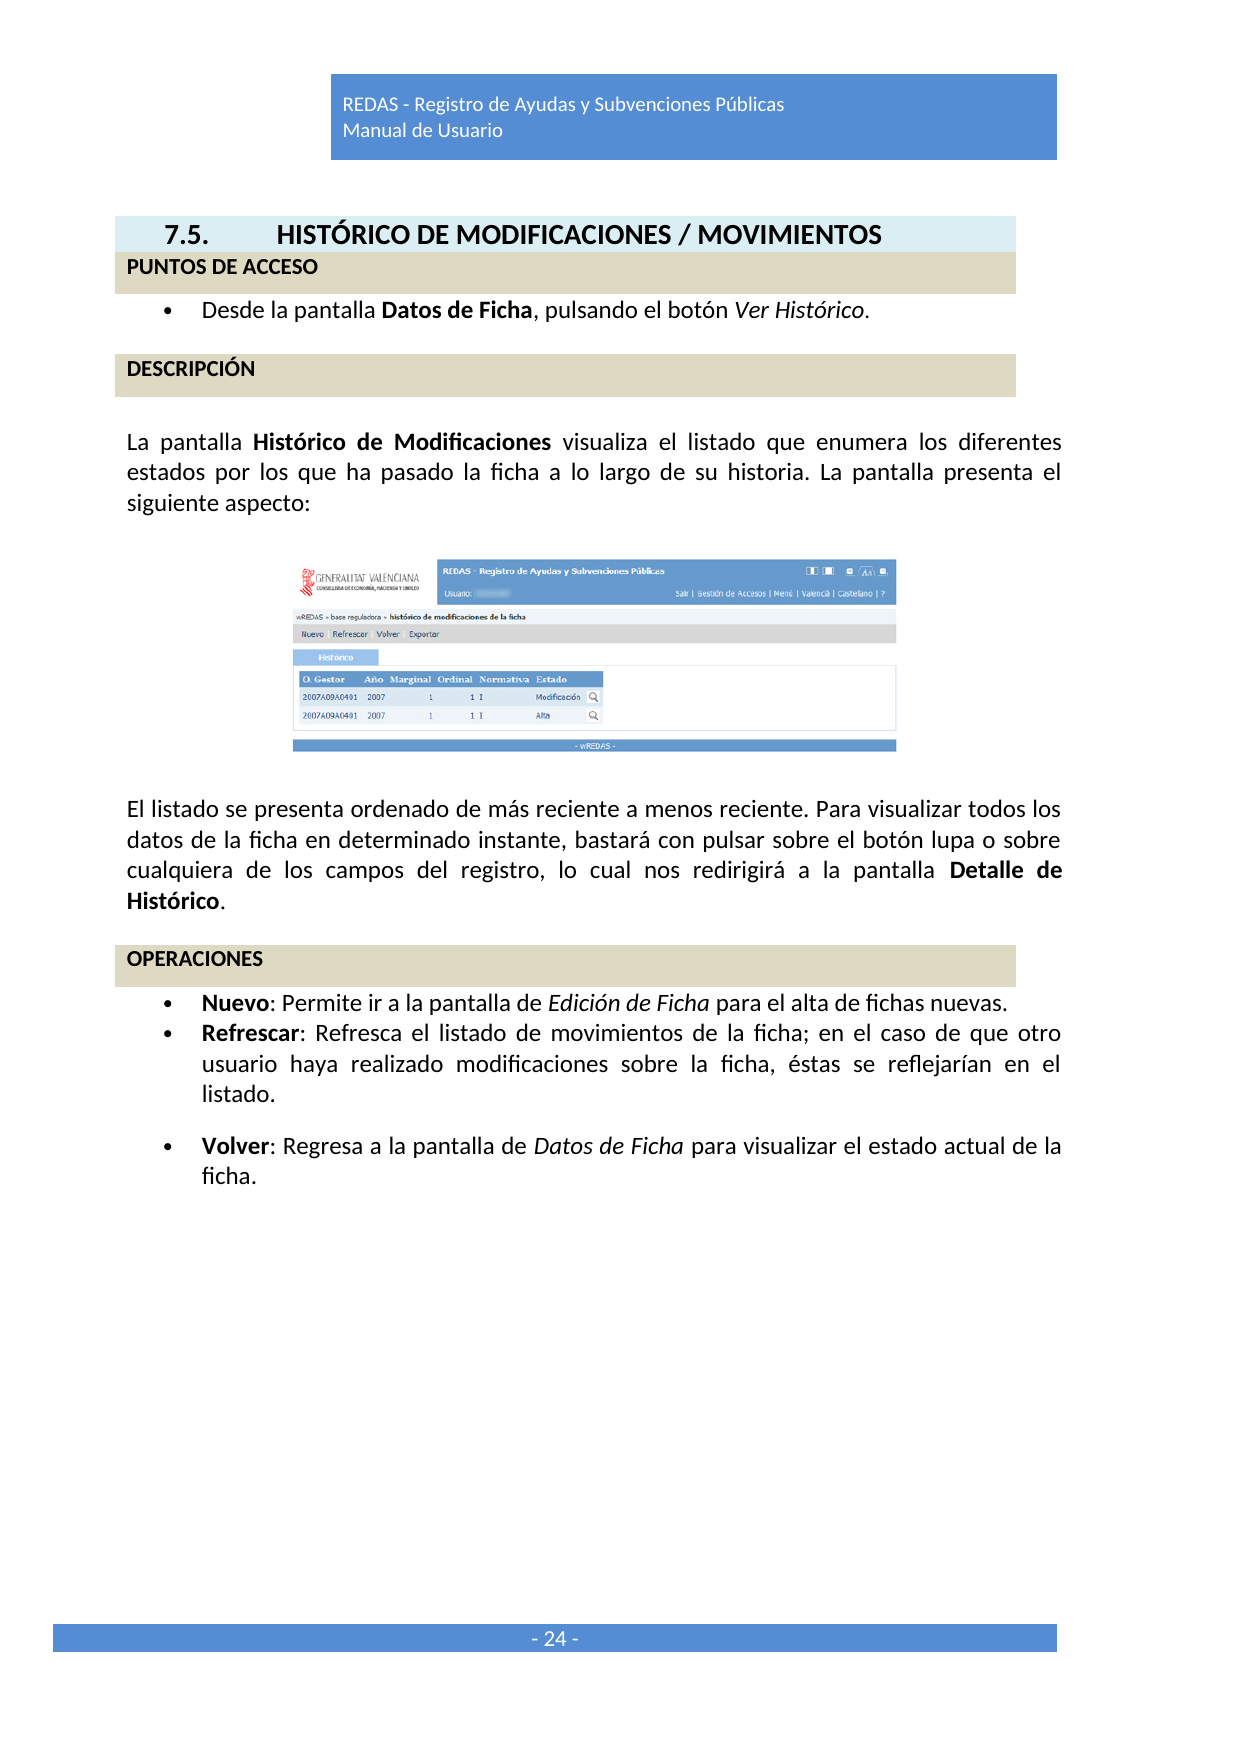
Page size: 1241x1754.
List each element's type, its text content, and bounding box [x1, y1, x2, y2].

table_cell PUNTOS DE ACCESO [115, 252, 1016, 294]
table_header HISTÓRICO DE MODIFICACIONES / MOVIMIENTOS [115, 216, 1016, 252]
list Desde la pantalla Datos de Ficha, pulsando el botón Ver Histórico. [164, 294, 1062, 325]
table_header OPERACIONES [115, 945, 1016, 987]
text El listado se presenta ordenado de más reciente a menos reciente. Para visualizar todos los datos de la ficha en determinado instante, bastará con pulsar sobre el botón lupa o sobre cualquiera de los campos del registro, lo cual nos redirigirá a la pantalla Detalle de Histórico. [127, 793, 1062, 915]
table_header DESCRIPCIÓN [115, 354, 1016, 397]
text La pantalla Histórico de Modificaciones visualiza el listado que enumera los diferentes estados por los que ha pasado la ficha a lo largo de su historia. La pantalla presenta el siguiente aspecto: [127, 426, 1062, 517]
picture [290, 555, 899, 755]
list Volver: Regresa a la pantalla de Datos de Ficha para visualizar el estado actual de la ficha. [164, 1130, 1062, 1191]
list Nuevo: Permite ir a la pantalla de Edición de Ficha para el alta de fichas nuevas. [164, 987, 1062, 1018]
list Refrescar: Refresca el listado de movimientos de la ficha; en el caso de que otro usuario haya realizado modificaciones sobre la ficha, éstas se reflejarían en el listado. [164, 1018, 1062, 1109]
